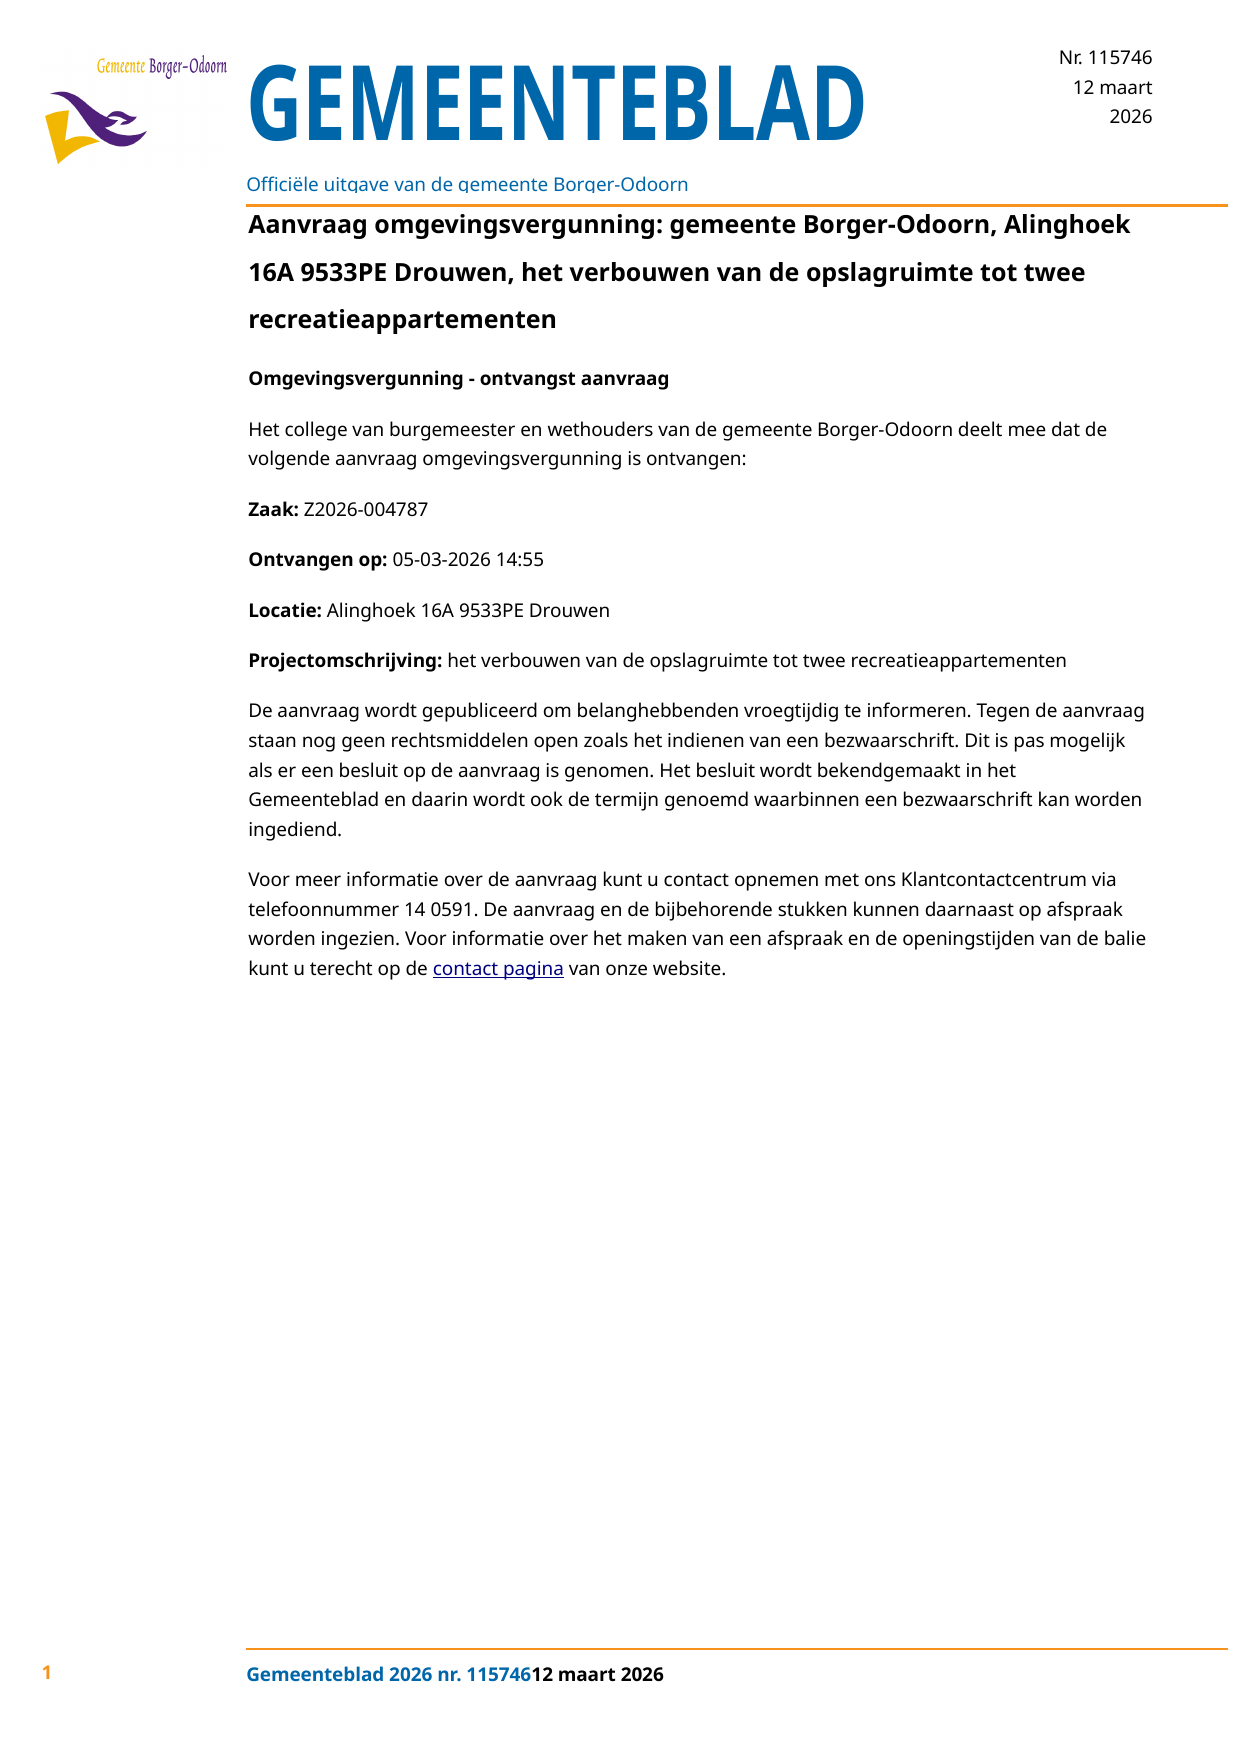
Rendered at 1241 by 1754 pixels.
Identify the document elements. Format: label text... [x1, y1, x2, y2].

text Voor meer informatie over de aanvraag kunt u contact opnemen met ons Klantcontactcentrum via telefoonnummer 14 0591. De aanvraag en de bijbehorende stukken kunnen daarnaast op afspraak worden ingezien. Voor informatie over het maken van een afspraak en de openingstijden van de balie kunt u terecht op de contact pagina van onze website. [248, 866, 1152, 981]
text Projectomschrijving: het verbouwen van de opslagruimte tot twee recreatieappartementen [248, 647, 1152, 673]
text Ontvangen op: 05-03-2026 14:55 [248, 546, 1152, 572]
text Zaak: Z2026-004787 [248, 496, 1152, 522]
text De aanvraag wordt gepubliceerd om belanghebbenden vroegtijdig te informeren. Tegen de aanvraag staan nog geen rechtsmiddelen open zoals het indienen van een bezwaarschrift. Dit is pas mogelijk als er een besluit op de aanvraag is genomen. Het besluit wordt bekendgemaakt in het Gemeenteblad en daarin wordt ook de termijn genoemd waarbinnen een bezwaarschrift kan worden ingediend. [248, 698, 1152, 842]
text Omgevingsvergunning - ontvangst aanvraag [248, 366, 1152, 391]
text Het college van burgemeester en wethouders van de gemeente Borger-Odoorn deelt mee dat de volgende aanvraag omgevingsvergunning is ontvangen: [248, 416, 1152, 471]
text Locatie: Alinghoek 16A 9533PE Drouwen [248, 597, 1152, 622]
picture [41, 47, 231, 172]
text Aanvraag omgevingsvergunning: gemeente Borger-Odoorn, Alinghoek 16A 9533PE Drouwen, het verbouwen van de opslagruimte tot twee recreatieappartementen [248, 207, 1152, 336]
